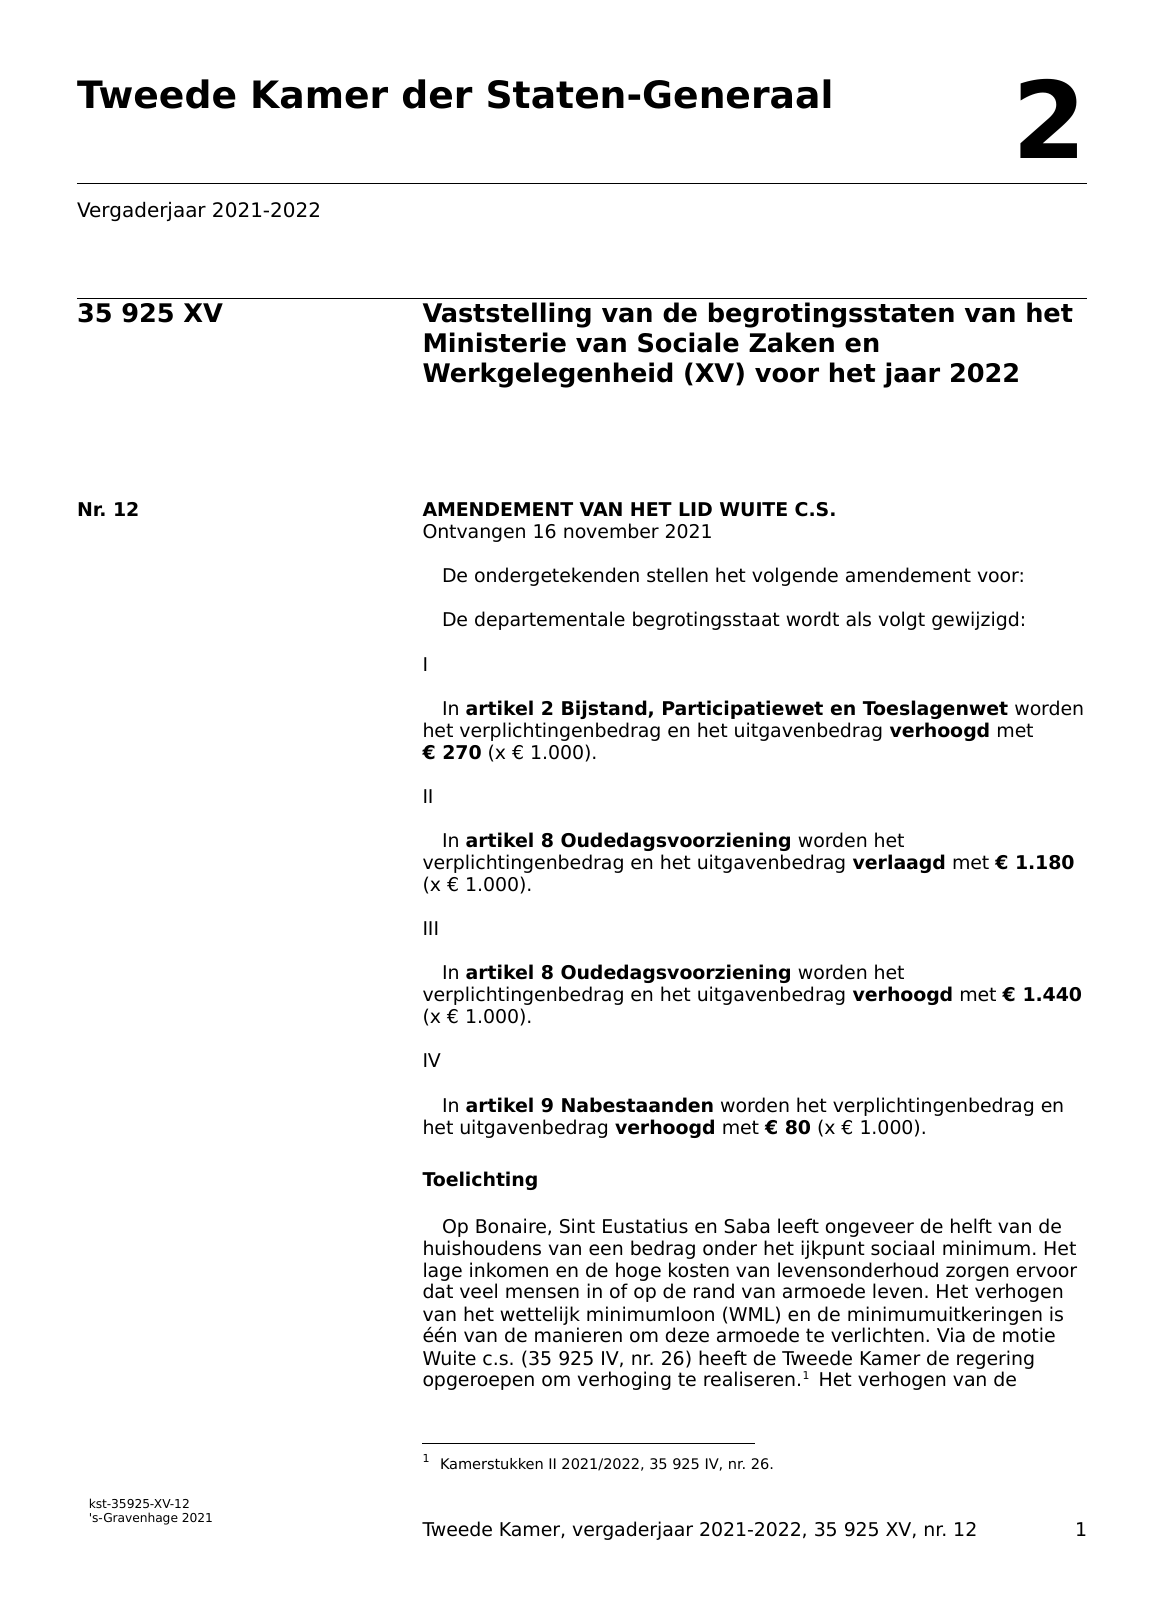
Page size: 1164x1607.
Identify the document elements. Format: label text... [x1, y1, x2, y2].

text IV [422, 1050, 1087, 1072]
text De departementale begrotingsstaat wordt als volgt gewijzigd: [422, 609, 1087, 631]
text Kamerstukken II 2021/2022, 35 925 IV, nr. 26. [422, 1452, 1087, 1474]
table_header Tweede Kamer der Staten-Generaal [77, 59, 886, 183]
text In artikel 2 Bijstand, Participatiewet en Toeslagenwet worden het verplichtingenbedrag en het uitgavenbedrag verhoogd met € 270 (x € 1.000). [422, 698, 1087, 764]
text Ontvangen 16 november 2021 [422, 521, 1087, 543]
text II [422, 786, 1087, 808]
text III [422, 918, 1087, 940]
text De ondergetekenden stellen het volgende amendement voor: [422, 565, 1087, 587]
table_cell Vergaderjaar 2021-2022 [77, 184, 1087, 298]
table_header 2 [886, 59, 1087, 183]
text 's-Gravenhage 2021 [88, 1511, 323, 1525]
subtitle 35 925 XV Vaststelling van de begrotingsstaten van het Ministerie van Sociale Zaken en Werkgelegenheid (XV) voor het jaar 2022 [77, 299, 1087, 388]
text In artikel 8 Oudedagsvoorziening worden het verplichtingenbedrag en het uitgavenbedrag verhoogd met € 1.440 (x € 1.000). [422, 962, 1087, 1028]
subtitle Nr. 12 AMENDEMENT VAN HET LID WUITE C.S. [77, 499, 1087, 521]
subtitle Toelichting [422, 1168, 1087, 1191]
text In artikel 8 Oudedagsvoorziening worden het verplichtingenbedrag en het uitgavenbedrag verlaagd met € 1.180 (x € 1.000). [422, 830, 1087, 896]
text I [422, 653, 1087, 676]
text In artikel 9 Nabestaanden worden het verplichtingenbedrag en het uitgavenbedrag verhoogd met € 80 (x € 1.000). [422, 1094, 1087, 1138]
text Op Bonaire, Sint Eustatius en Saba leeft ongeveer de helft van de huishoudens van een bedrag onder het ijkpunt sociaal minimum. Het lage inkomen en de hoge kosten van levensonderhoud zorgen ervoor dat veel mensen in of op de rand van armoede leven. Het verhogen van het wettelijk minimumloon (WML) en de minimumuitkeringen is één van de manieren om deze armoede te verlichten. Via de motie Wuite c.s. (35 925 IV, nr. 26) heeft de Tweede Kamer de regering opgeroepen om verhoging te realiseren. Het verhogen van de [422, 1216, 1087, 1391]
text kst-35925-XV-12 [88, 1497, 323, 1511]
